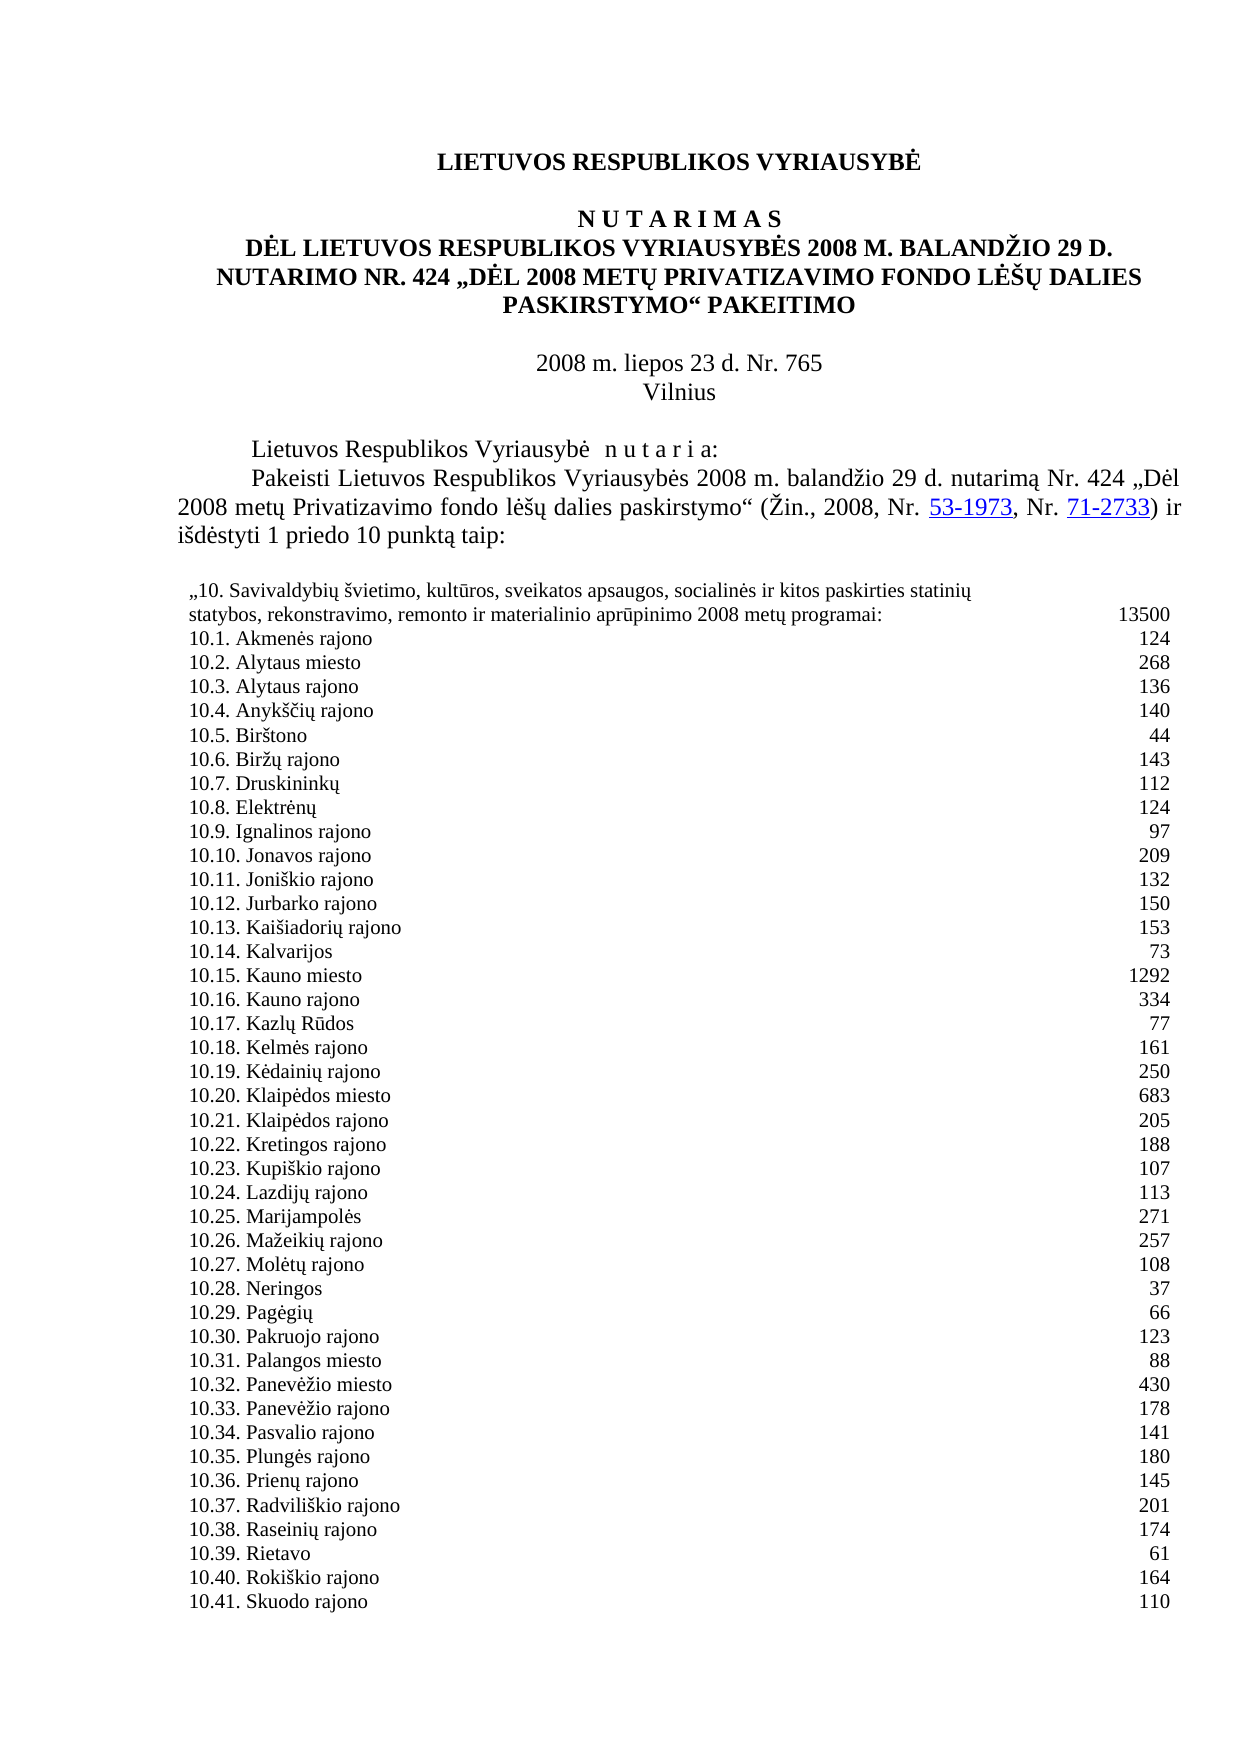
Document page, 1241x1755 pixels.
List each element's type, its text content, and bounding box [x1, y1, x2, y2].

table_cell 268 [1056, 650, 1181, 674]
table_cell 112 [1056, 771, 1181, 795]
table_cell 178 [1056, 1396, 1181, 1420]
table_cell 61 [1056, 1541, 1181, 1565]
table_cell 110 [1056, 1589, 1181, 1613]
table_cell 10.30. Pakruojo rajono [177, 1324, 1056, 1348]
table_cell 66 [1056, 1300, 1181, 1324]
table_cell 143 [1056, 747, 1181, 771]
table_cell 10.41. Skuodo rajono [177, 1589, 1056, 1613]
table_cell 10.27. Molėtų rajono [177, 1252, 1056, 1276]
table_cell 10.19. Kėdainių rajono [177, 1059, 1056, 1083]
table_cell 10.7. Druskininkų [177, 771, 1056, 795]
table_cell 10.35. Plungės rajono [177, 1444, 1056, 1468]
table_cell 10.25. Marijampolės [177, 1204, 1056, 1228]
table_cell 124 [1056, 795, 1181, 819]
table_cell 145 [1056, 1469, 1181, 1492]
table_cell 88 [1056, 1348, 1181, 1372]
table_cell 205 [1056, 1108, 1181, 1132]
text LIETUVOS RESPUBLIKOS VYRIAUSYBĖ [177, 147, 1181, 176]
table_cell 10.17. Kazlų Rūdos [177, 1011, 1056, 1035]
table_cell 10.16. Kauno rajono [177, 987, 1056, 1011]
table_cell 10.14. Kalvarijos [177, 939, 1056, 963]
table_cell 153 [1056, 915, 1181, 939]
table_cell 10.36. Prienų rajono [177, 1469, 1056, 1492]
table_cell 73 [1056, 939, 1181, 963]
table_cell 10.10. Jonavos rajono [177, 843, 1056, 867]
table_cell 141 [1056, 1420, 1181, 1444]
table_cell 10.1. Akmenės rajono [177, 626, 1056, 650]
table_cell 10.39. Rietavo [177, 1541, 1056, 1565]
table_cell 164 [1056, 1565, 1181, 1589]
table_cell 37 [1056, 1276, 1181, 1300]
table_cell 10.12. Jurbarko rajono [177, 891, 1056, 915]
table_cell 10.4. Anykščių rajono [177, 699, 1056, 722]
table_cell 257 [1056, 1228, 1181, 1252]
table_cell 10.21. Klaipėdos rajono [177, 1108, 1056, 1132]
table_cell 683 [1056, 1084, 1181, 1107]
table_cell 123 [1056, 1324, 1181, 1348]
table_cell 10.18. Kelmės rajono [177, 1035, 1056, 1059]
table_cell 136 [1056, 674, 1181, 698]
table_cell 107 [1056, 1156, 1181, 1180]
text Lietuvos Respublikos Vyriausybė nutaria: [177, 434, 1181, 463]
table_cell 188 [1056, 1132, 1181, 1156]
table_cell 10.20. Klaipėdos miesto [177, 1084, 1056, 1107]
table_cell 140 [1056, 699, 1181, 722]
table_cell 10.6. Biržų rajono [177, 747, 1056, 771]
table_cell 250 [1056, 1059, 1181, 1083]
table_cell 10.13. Kaišiadorių rajono [177, 915, 1056, 939]
text 2008 m. liepos 23 d. Nr. 765 [177, 348, 1181, 377]
table_cell 10.33. Panevėžio rajono [177, 1396, 1056, 1420]
text DĖL LIETUVOS RESPUBLIKOS VYRIAUSYBĖS 2008 M. BALANDŽIO 29 D. NUTARIMO NR. 424 „DĖL 2008 METŲ PRIVATIZAVIMO FONDO LĖŠŲ DALIES PASKIRSTYMO“ PAKEITIMO [177, 233, 1181, 319]
table_cell 113 [1056, 1180, 1181, 1204]
table_cell 271 [1056, 1204, 1181, 1228]
table_cell 10.38. Raseinių rajono [177, 1517, 1056, 1541]
text Pakeisti Lietuvos Respublikos Vyriausybės 2008 m. balandžio 29 d. nutarimą Nr. 424 „Dėl 2008 metų Privatizavimo fondo lėšų dalies paskirstymo“ (Žin., 2008, Nr. 53-1973, Nr. 71-2733) ir išdėstyti 1 priedo 10 punktą taip: [177, 463, 1181, 549]
table_cell 124 [1056, 626, 1181, 650]
table_cell 10.40. Rokiškio rajono [177, 1565, 1056, 1589]
text Vilnius [177, 377, 1181, 406]
table_cell 10.31. Palangos miesto [177, 1348, 1056, 1372]
table_cell 10.22. Kretingos rajono [177, 1132, 1056, 1156]
table_cell 174 [1056, 1517, 1181, 1541]
table_cell 1292 [1056, 963, 1181, 987]
table_cell 209 [1056, 843, 1181, 867]
table_cell 10.2. Alytaus miesto [177, 650, 1056, 674]
table_cell 10.8. Elektrėnų [177, 795, 1056, 819]
table_cell 108 [1056, 1252, 1181, 1276]
table_cell 97 [1056, 819, 1181, 843]
table_cell 10.9. Ignalinos rajono [177, 819, 1056, 843]
table_cell 10.26. Mažeikių rajono [177, 1228, 1056, 1252]
table_cell 132 [1056, 867, 1181, 891]
table_cell 150 [1056, 891, 1181, 915]
table_cell 10.28. Neringos [177, 1276, 1056, 1300]
table_header 13500 [1056, 578, 1181, 626]
table_cell 334 [1056, 987, 1181, 1011]
table_cell 10.11. Joniškio rajono [177, 867, 1056, 891]
table_cell 10.5. Birštono [177, 723, 1056, 747]
table_cell 10.37. Radviliškio rajono [177, 1493, 1056, 1517]
table_cell 44 [1056, 723, 1181, 747]
table_cell 161 [1056, 1035, 1181, 1059]
table_cell 180 [1056, 1444, 1181, 1468]
table_cell 10.32. Panevėžio miesto [177, 1372, 1056, 1396]
table_cell 10.29. Pagėgių [177, 1300, 1056, 1324]
table_cell 430 [1056, 1372, 1181, 1396]
table_cell 10.24. Lazdijų rajono [177, 1180, 1056, 1204]
table_cell 10.23. Kupiškio rajono [177, 1156, 1056, 1180]
table_cell 77 [1056, 1011, 1181, 1035]
table_cell 201 [1056, 1493, 1181, 1517]
text N U T A R I M A S [177, 204, 1181, 233]
table_cell 10.34. Pasvalio rajono [177, 1420, 1056, 1444]
table_cell 10.15. Kauno miesto [177, 963, 1056, 987]
table_cell 10.3. Alytaus rajono [177, 674, 1056, 698]
table_header „10. Savivaldybių švietimo, kultūros, sveikatos apsaugos, socialinės ir kitos paskirties statinių statybos, rekonstravimo, remonto ir materialinio aprūpinimo 2008 metų programai: [177, 578, 1056, 626]
